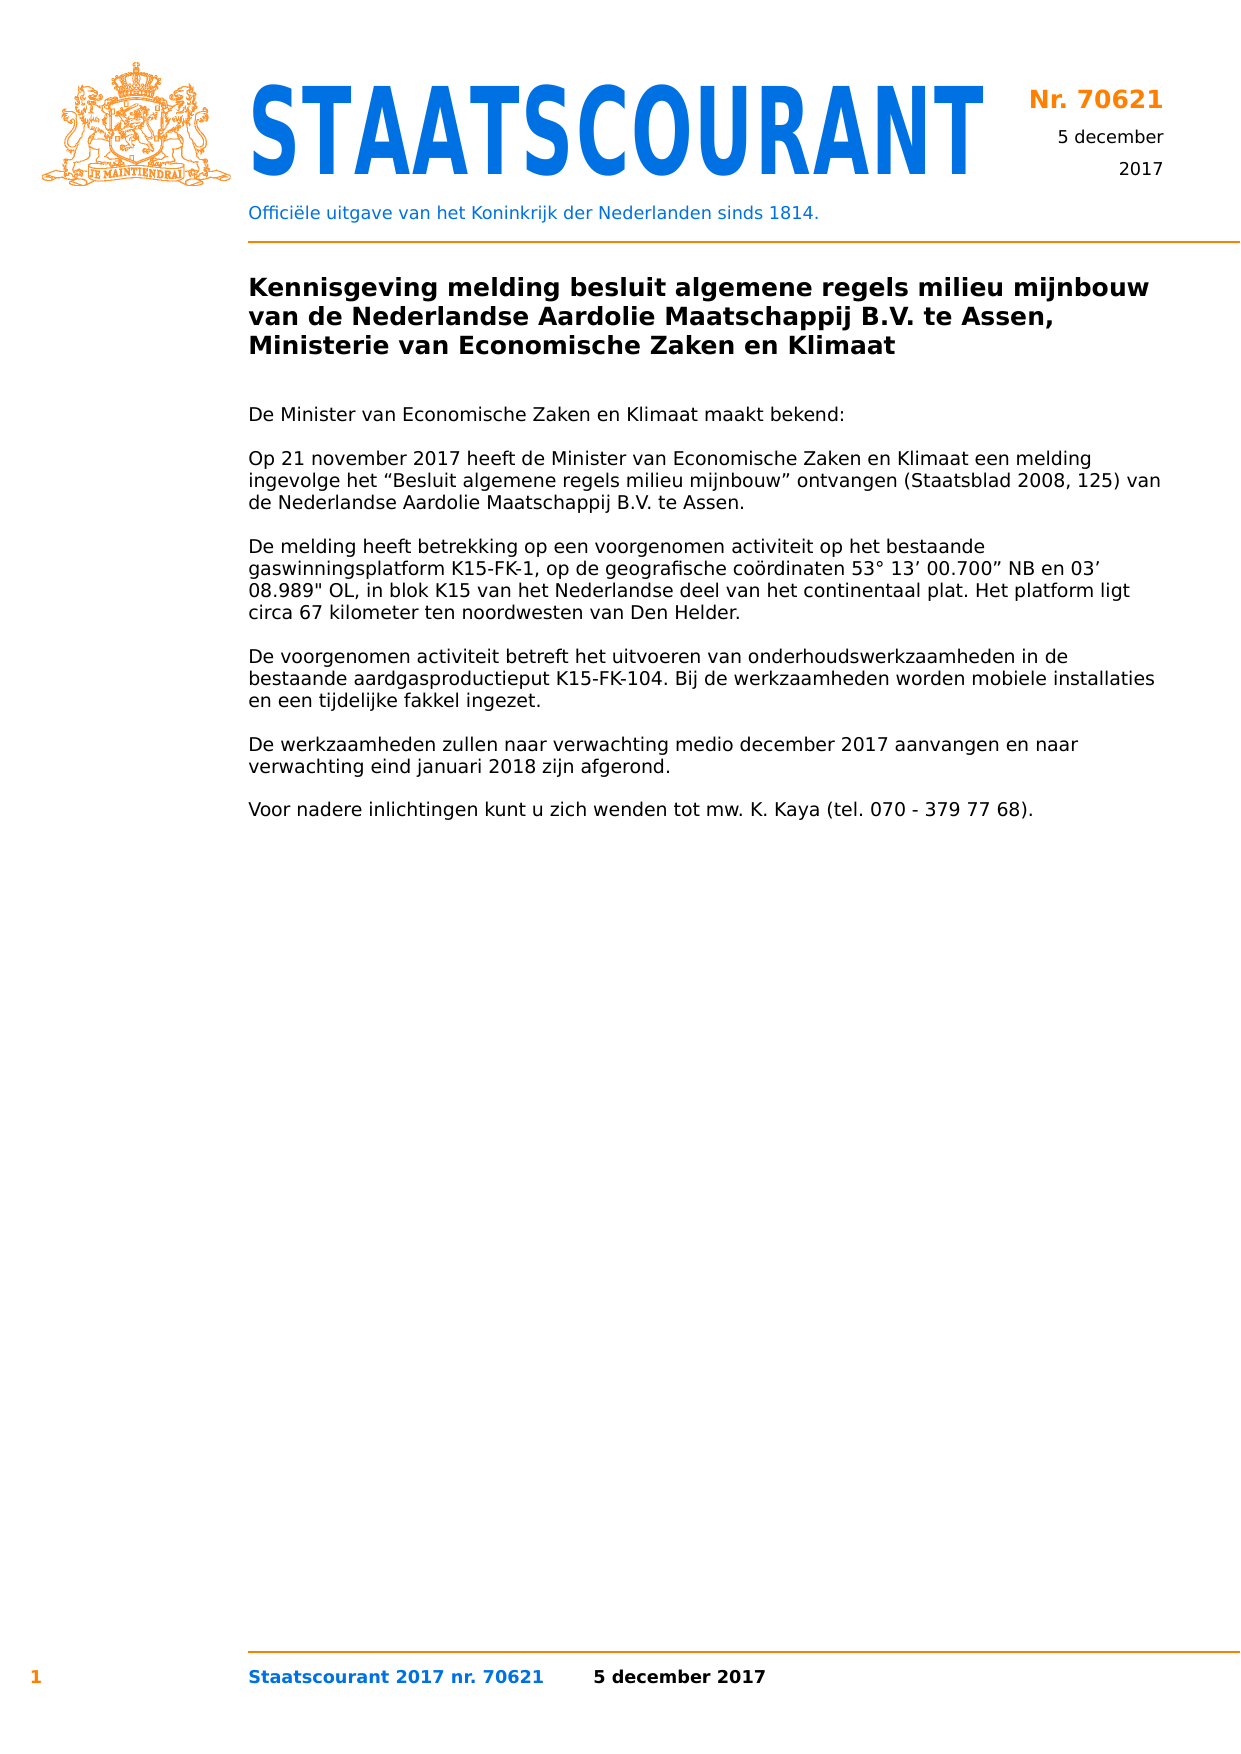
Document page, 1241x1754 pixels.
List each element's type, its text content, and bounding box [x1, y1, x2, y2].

text De melding heeft betrekking op een voorgenomen activiteit op het bestaande gaswinningsplatform K15-FK-1, op de geografische coördinaten 53° 13’ 00.700” NB en 03’ 08.989" OL, in blok K15 van het Nederlandse deel van het continentaal plat. Het platform ligt circa 67 kilometer ten noordwesten van Den Helder. [248, 536, 1163, 624]
text De voorgenomen activiteit betreft het uitvoeren van onderhoudswerkzaamheden in de bestaande aardgasproductieput K15-FK-104. Bij de werkzaamheden worden mobiele installaties en een tijdelijke fakkel ingezet. [248, 646, 1163, 712]
picture [41, 62, 231, 186]
table_header STAATSCOURANT [248, 62, 998, 203]
text De werkzaamheden zullen naar verwachting medio december 2017 aanvangen en naar verwachting eind januari 2018 zijn afgerond. [248, 733, 1163, 777]
table_cell Officiële uitgave van het Koninkrijk der Nederlanden sinds 1814. [248, 203, 1240, 241]
text Op 21 november 2017 heeft de Minister van Economische Zaken en Klimaat een melding ingevolge het “Besluit algemene regels milieu mijnbouw” ontvangen (Staatsblad 2008, 125) van de Nederlandse Aardolie Maatschappij B.V. te Assen. [248, 448, 1163, 514]
table_header Nr. 70621 [998, 62, 1240, 121]
subtitle Kennisgeving melding besluit algemene regels milieu mijnbouw van de Nederlandse Aardolie Maatschappij B.V. te Assen, Ministerie van Economische Zaken en Klimaat [248, 273, 1163, 361]
table_header [25, 62, 248, 241]
table_cell 2017 [998, 153, 1240, 203]
text Voor nadere inlichtingen kunt u zich wenden tot mw. K. Kaya (tel. 070 - 379 77 68). [248, 799, 1163, 821]
text De Minister van Economische Zaken en Klimaat maakt bekend: [248, 404, 1163, 426]
table_cell 5 december [998, 121, 1240, 153]
